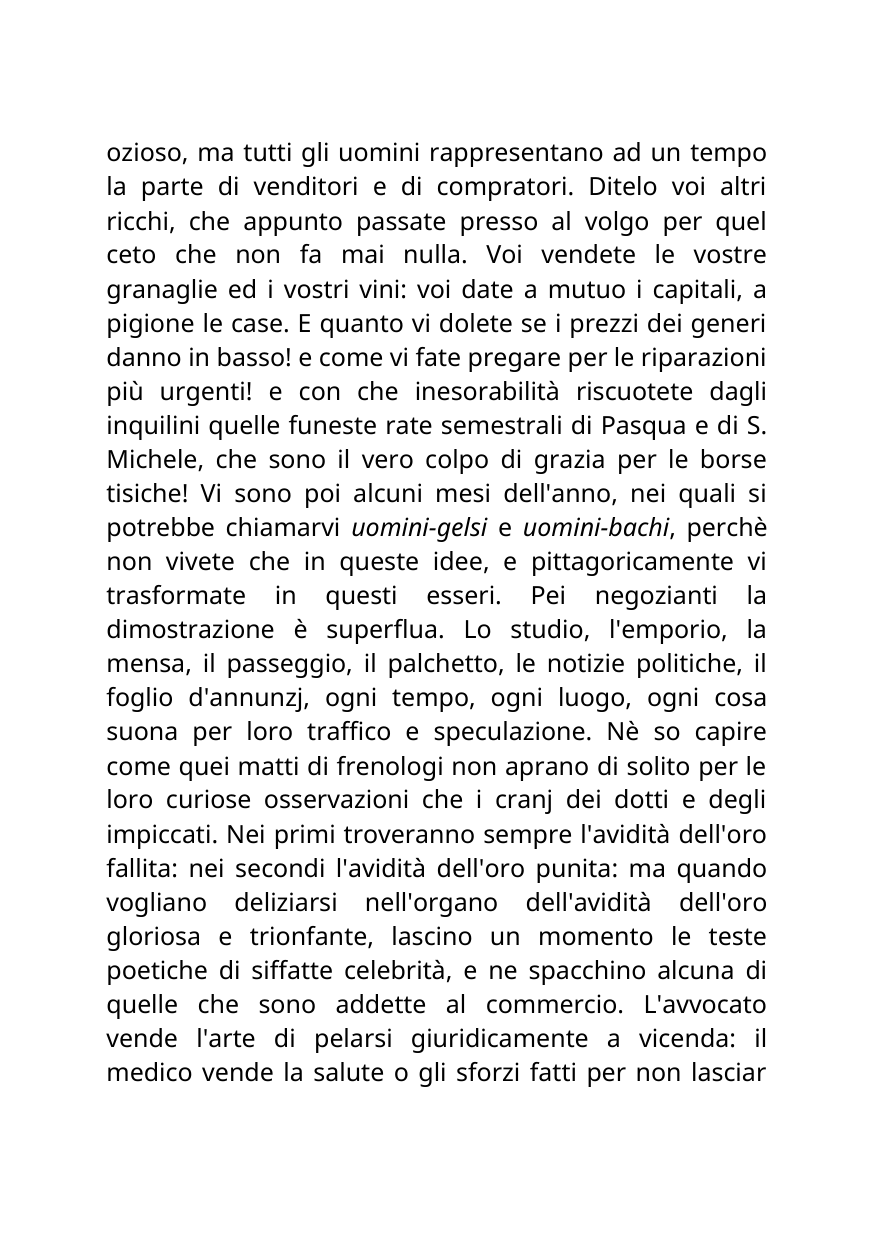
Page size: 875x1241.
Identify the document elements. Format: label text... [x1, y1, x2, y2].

text ozioso, ma tutti gli uomini rappresentano ad un tempo la parte di venditori e di compratori. Ditelo voi altri ricchi, che appunto passate presso al volgo per quel ceto che non fa mai nulla. Voi vendete le vostre granaglie ed i vostri vini: voi date a mutuo i capitali, a pigione le case. E quanto vi dolete se i prezzi dei generi danno in basso! e come vi fate pregare per le riparazioni più urgenti! e con che inesorabilità riscuotete dagli inquilini quelle funeste rate semestrali di Pasqua e di S. Michele, che sono il vero colpo di grazia per le borse tisiche! Vi sono poi alcuni mesi dell'anno, nei quali si potrebbe chiamarvi uomini-gelsi e uomini-bachi, perchè non vivete che in queste idee, e pittagoricamente vi trasformate in questi esseri. Pei negozianti la dimostrazione è superflua. Lo studio, l'emporio, la mensa, il passeggio, il palchetto, le notizie politiche, il foglio d'annunzj, ogni tempo, ogni luogo, ogni cosa suona per loro traffico e speculazione. Nè so capire come quei matti di frenologi non aprano di solito per le loro curiose osservazioni che i cranj dei dotti e degli impiccati. Nei primi troveranno sempre l'avidità dell'oro fallita: nei secondi l'avidità dell'oro punita: ma quando vogliano deliziarsi nell'organo dell'avidità dell'oro gloriosa e trionfante, lascino un momento le teste poetiche di siffatte celebrità, e ne spacchino alcuna di quelle che sono addette al commercio. L'avvocato vende l'arte di pelarsi giuridicamente a vicenda: il medico vende la salute o gli sforzi fatti per non lasciar [106, 135, 768, 1089]
